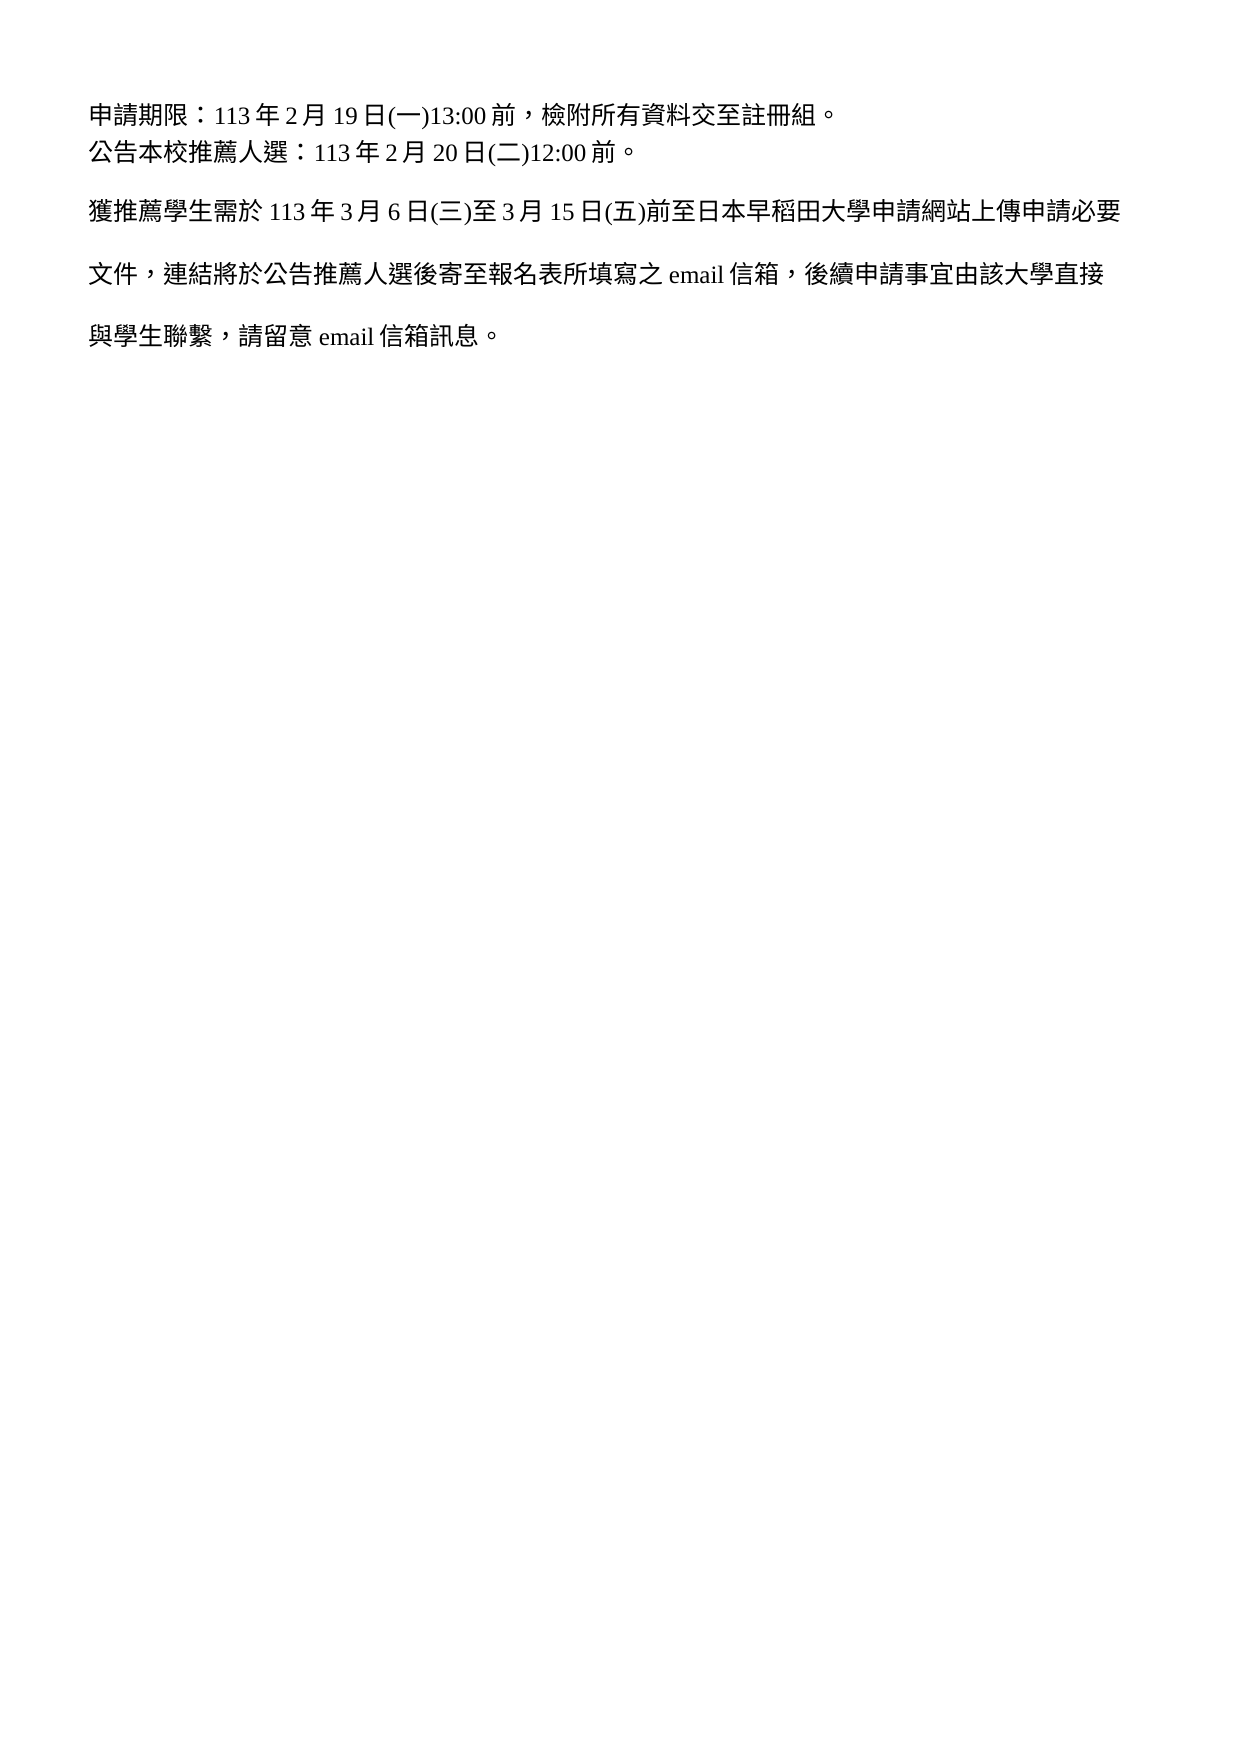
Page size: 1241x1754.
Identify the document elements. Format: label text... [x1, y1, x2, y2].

text 獲推薦學生需於113年3月6日(三)至3月15日(五)前至日本早稻田大學申請網站上傳申請必要文件，連結將於公告推薦人選後寄至報名表所填寫之email信箱，後續申請事宜由該大學直接與學生聯繫，請留意email信箱訊息。 [89, 168, 1127, 356]
text 申請期限：113年2月19日(一)13:00前，檢附所有資料交至註冊組。 [89, 96, 1152, 132]
text 公告本校推薦人選：113年2月20日(二)12:00前。 [89, 132, 1152, 168]
